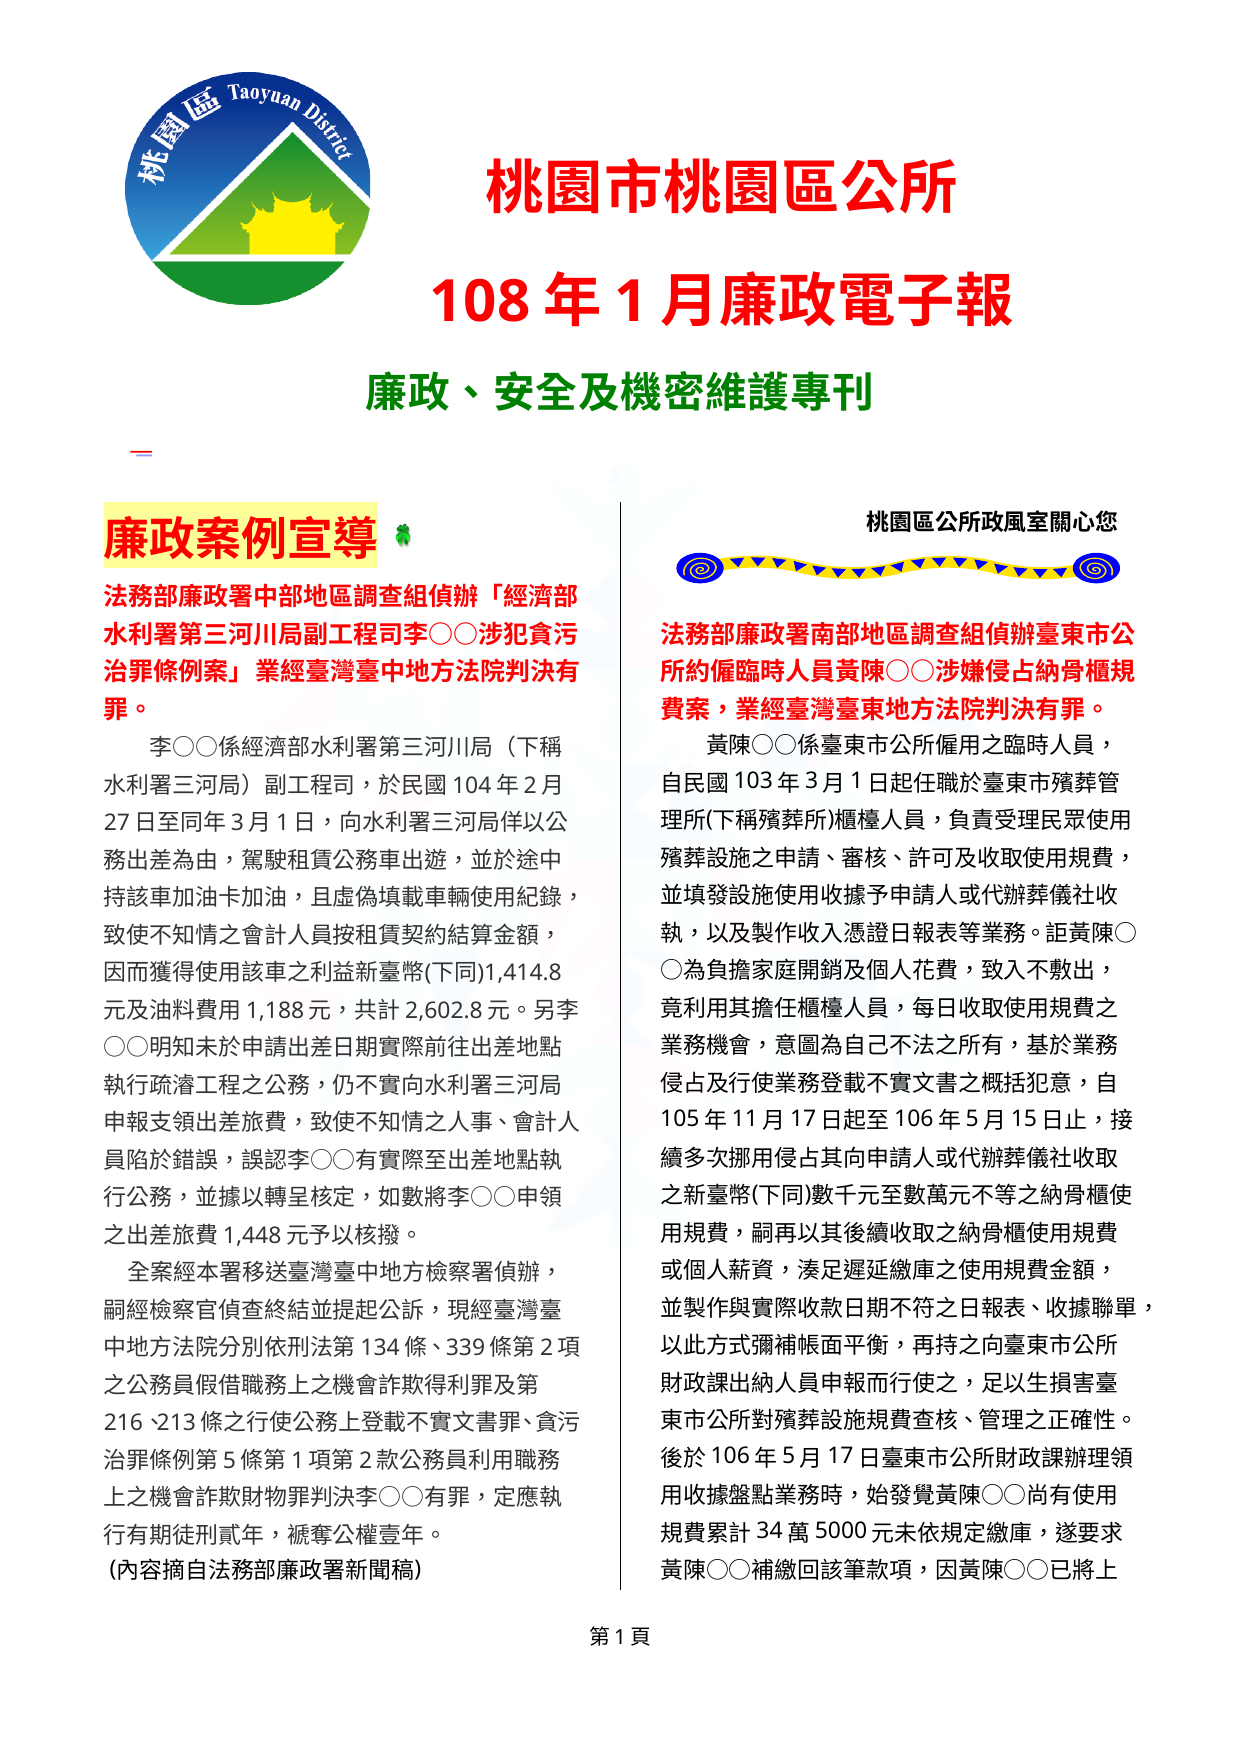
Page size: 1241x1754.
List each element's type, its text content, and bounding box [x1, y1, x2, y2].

picture [395, 519, 411, 551]
text 法務部廉政署南部地區調查組偵辦臺東市公所約僱臨時人員黃陳○○涉嫌侵占納骨櫃規費案，業經臺灣臺東地方法院判決有罪。 [1089, 614, 1137, 727]
picture [125, 72, 371, 305]
text (內容摘自法務部廉政署新聞稿) [103, 1552, 581, 1589]
text 廉政、安全及機密維護專刊 [187, 352, 1053, 391]
text 桃園區公所政風室關心您 [1089, 502, 1137, 539]
text 黃陳○○係臺東市公所僱用之臨時人員，自民國103年3月1日起任職於臺東市殯葬管理所(下稱殯葬所)櫃檯人員，負責受理民眾使用殯葬設施之申請、審核、許可及收取使用規費，並填發設施使用收據予申請人或代辦葬儀社收執，以及製作收入憑證日報表等業務。詎黃陳○○為負擔家庭開銷及個人花費，致入不敷出，竟利用其擔任櫃檯人員，每日收取使用規費之業務機會，意圖為自己不法之所有，基於業務侵占及行使業務登載不實文書之概括犯意，自105年11月17日起至106年5月15日止，接續多次挪用侵占其向申請人或代辦葬儀社收取之新臺幣(下同)數千元至數萬元不等之納骨櫃使用規費，嗣再以其後續收取之納骨櫃使用規費或個人薪資，湊足遲延繳庫之使用規費金額，並製作與實際收款日期不符之日報表、收據聯單，以此方式彌補帳面平衡，再持之向臺東市公所財政課出納人員申報而行使之，足以生損害臺東市公所對殯葬設施規費查核、管理之正確性。後於106年5月17日臺東市公所財政課辦理領用收據盤點業務時，始發覺黃陳○○尚有使用規費累計34萬5000元未依規定繳庫，遂要求黃陳○○補繳回該筆款項，因黃陳○○已將上述分次侵占入己之規費，合計20萬元花費殆盡，遂向其胞妹緊急借款20萬元，再加上原本即存放於殯葬所保險櫃內14萬5000元未繳庫之使用規費，於105年5月22日全數解繳臺東市公所公庫。嗣黃陳○○於翌（23）日至臺灣臺東地方檢察署（下稱臺東地檢署）自首侵占犯行，始循線查獲上情。 [660, 727, 1137, 1589]
text 法務部廉政署中部地區調查組偵辦「經濟部水利署第三河川局副工程司李○○涉犯貪污治罪條例案」 業經臺灣臺中地方法院判決有罪。 [103, 577, 152, 727]
text 108年1月廉政電子報 [162, 239, 1053, 352]
text 廉政案例宣導 [103, 502, 152, 577]
text 廉政案例宣導 [378, 510, 427, 559]
text 桃園市桃園區公所 [123, 71, 1053, 306]
text 李○○係經濟部水利署第三河川局（下稱水利署三河局）副工程司，於民國104年2月27日至同年3月1日，向水利署三河局佯以公務出差為由，駕駛租賃公務車出遊，並於途中持該車加油卡加油，且虛偽填載車輛使用紀錄，致使不知情之會計人員按租賃契約結算金額，因而獲得使用該車之利益新臺幣(下同)1,414.8元及油料費用1,188元，共計2,602.8元。另李○○明知未於申請出差日期實際前往出差地點執行疏濬工程之公務，仍不實向水利署三河局申報支領出差旅費，致使不知情之人事、會計人員陷於錯誤，誤認李○○有實際至出差地點執行公務，並據以轉呈核定，如數將李○○申領之出差旅費1,448元予以核撥。 全案經本署移送臺灣臺中地方檢察署偵辦，嗣經檢察官偵查終結並提起公訴，現經臺灣臺中地方法院分別依刑法第134條、339條第2項之公務員假借職務上之機會詐欺得利罪及第216、213條之行使公務上登載不實文書罪、貪污治罪條例第5條第1項第2款公務員利用職務上之機會詐欺財物罪判決李○○有罪，定應執行有期徒刑貳年，褫奪公權壹年。 [103, 727, 581, 1552]
